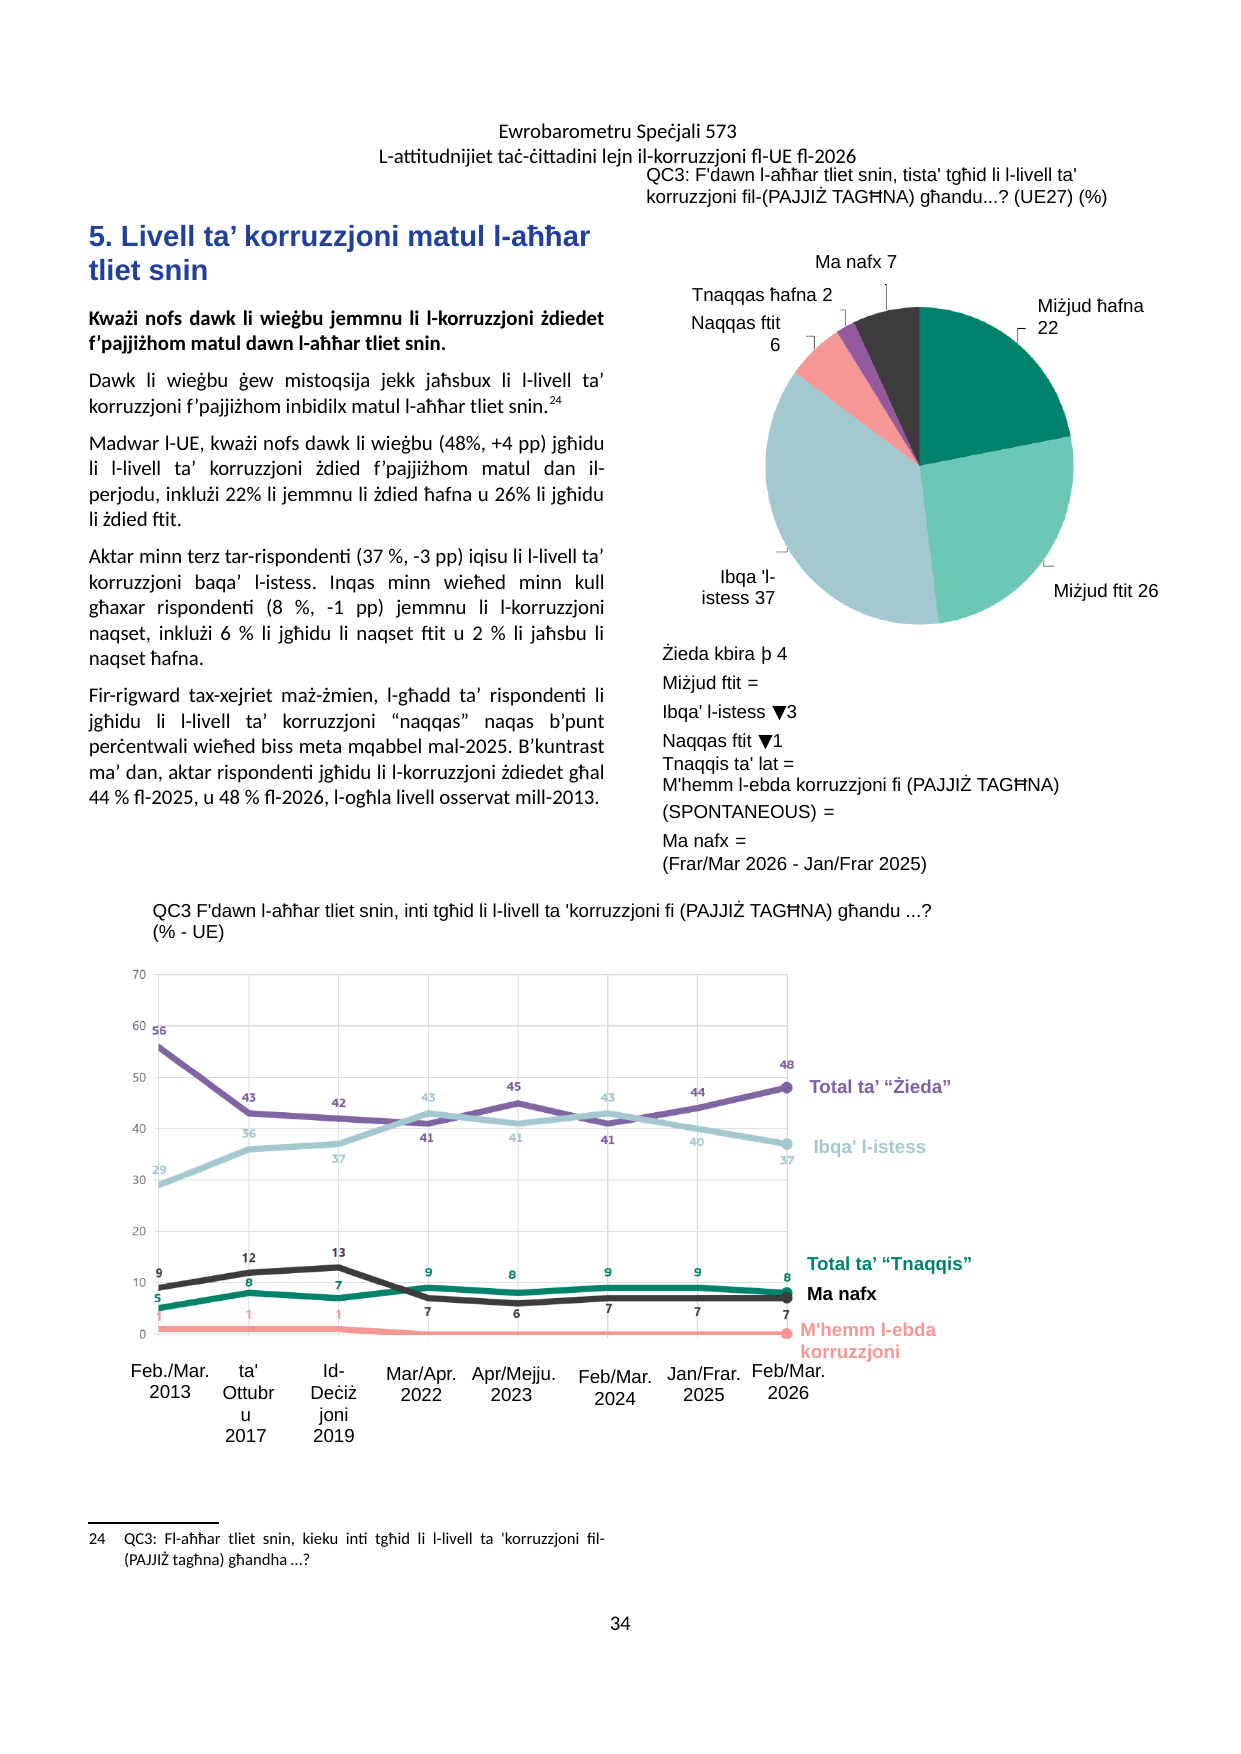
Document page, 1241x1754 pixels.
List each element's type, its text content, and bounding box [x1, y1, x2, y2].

subtitle 5. Livell ta’ korruzzjoni matul l-aħħar tliet snin [88, 219, 605, 286]
text Fir-rigward tax-xejriet maż-żmien, l-għadd ta’ rispondenti li jgħidu li l-livell ta’ korruzzjoni “naqqas” naqas b’punt perċentwali wieħed biss meta mqabbel mal-2025. B’kuntrast ma’ dan, aktar rispondenti jgħidu li l-korruzzjoni żdiedet għal 44 % fl-2025, u 48 % fl-2026, l-ogħla livell osservat mill-2013. [88, 683, 605, 810]
picture [115, 962, 810, 1339]
text Kważi nofs dawk li wieġbu jemmnu li l-korruzzjoni żdiedet f’pajjiżhom matul dawn l-aħħar tliet snin. [88, 305, 605, 356]
picture [763, 282, 1076, 630]
text Aktar minn terz tar-rispondenti (37 %, -3 pp) iqisu li l-livell ta’ korruzzjoni baqa’ l-istess. Inqas minn wieħed minn kull għaxar rispondenti (8 %, -1 pp) jemmnu li l-korruzzjoni naqset, inklużi 6 % li jgħidu li naqset ftit u 2 % li jaħsbu li naqset ħafna. [88, 544, 605, 671]
text Dawk li wieġbu ġew mistoqsija jekk jaħsbux li l-livell ta’ korruzzjoni f’pajjiżhom inbidilx matul l-aħħar tliet snin. [88, 367, 605, 418]
text QC3: Fl-aħħar tliet snin, kieku inti tgħid li l-livell ta 'korruzzjoni fil- (PAJJIŻ tagħna) għandha …? [88, 1529, 605, 1569]
text Madwar l-UE, kważi nofs dawk li wieġbu (48%, +4 pp) jgħidu li l-livell ta’ korruzzjoni żdied f’pajjiżhom matul dan il-perjodu, inklużi 22% li jemmnu li żdied ħafna u 26% li jgħidu li żdied ftit. [88, 430, 605, 532]
